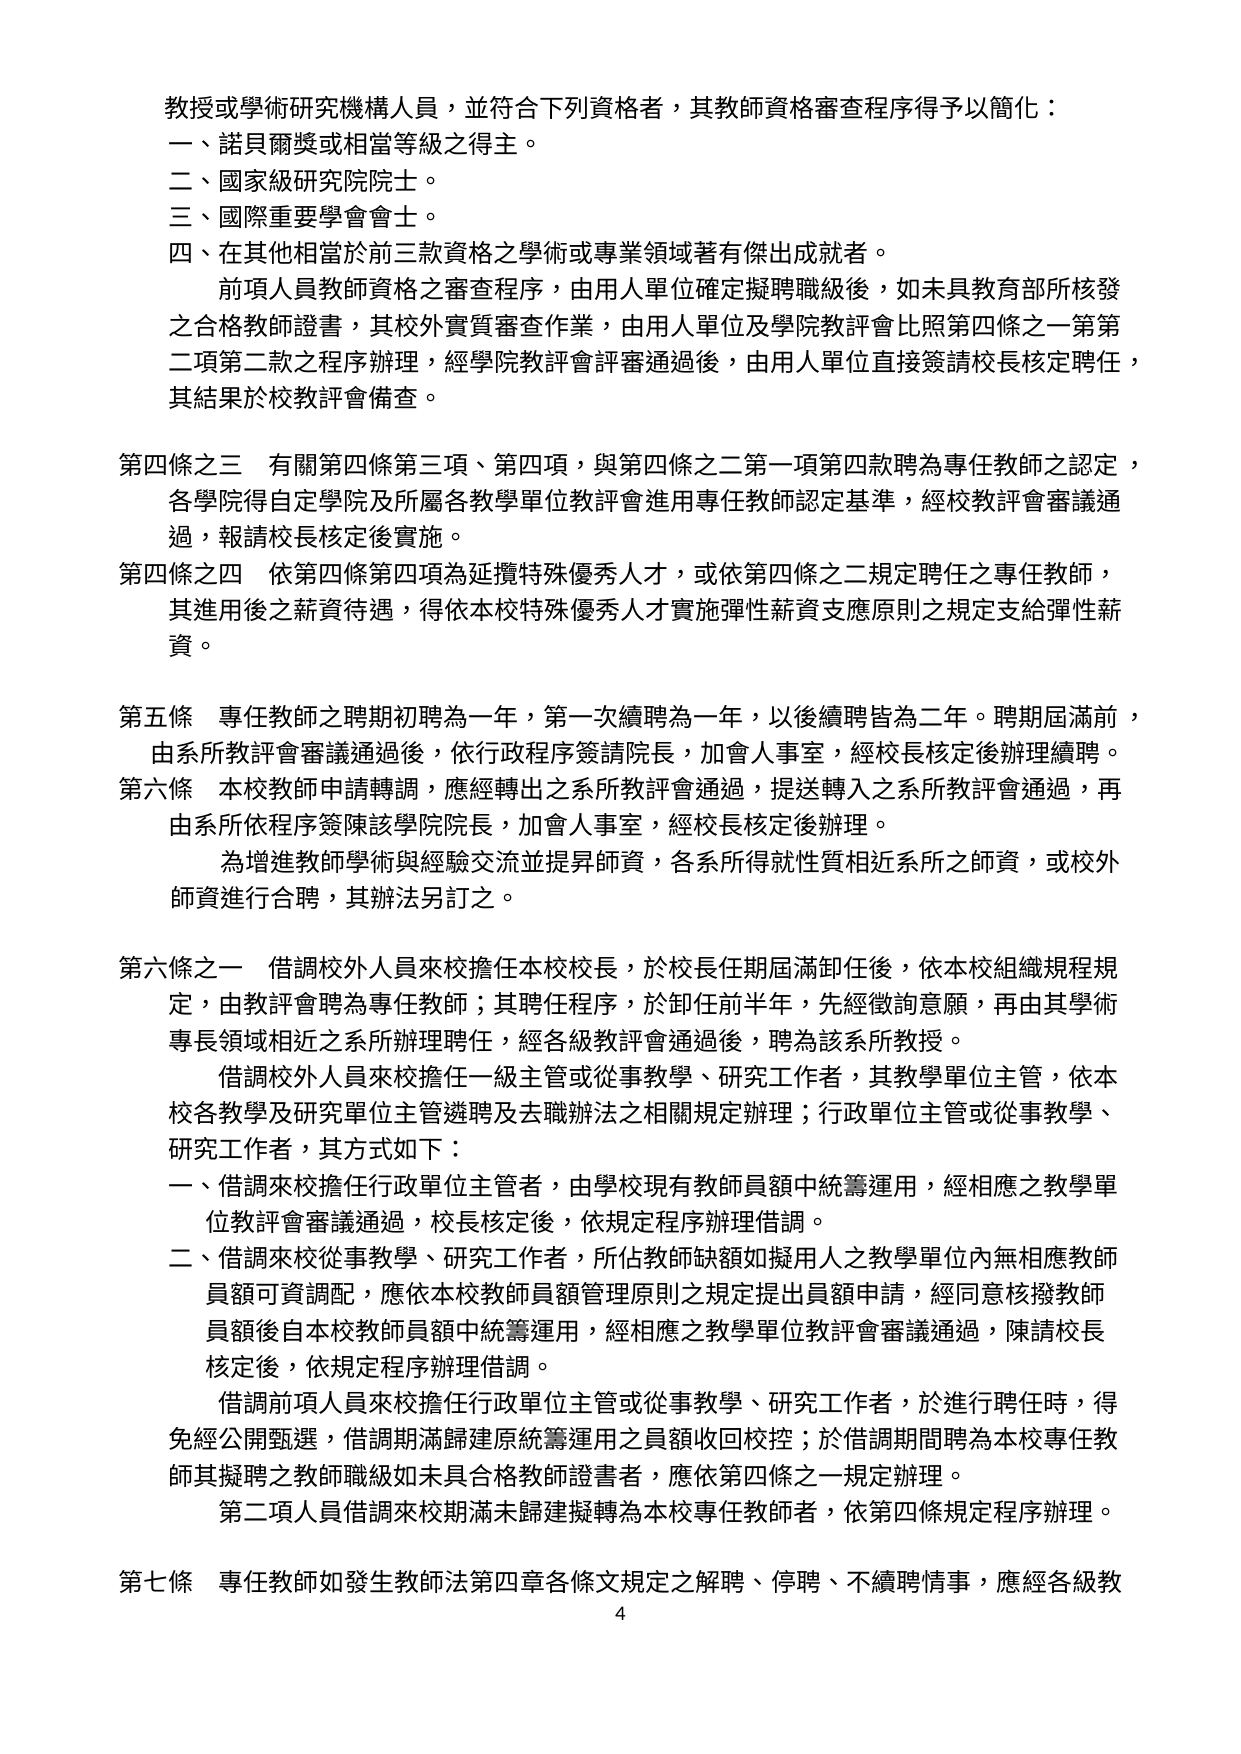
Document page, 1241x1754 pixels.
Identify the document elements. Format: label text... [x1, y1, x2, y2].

text 為增進教師學術與經驗交流並提昇師資，各系所得就性質相近系所之師資，或校外師資進行合聘，其辦法另訂之。 [170, 842, 1122, 914]
text 借調校外人員來校擔任一級主管或從事教學、研究工作者，其教學單位主管，依本校各教學及研究單位主管遴聘及去職辦法之相關規定辦理；行政單位主管或從事教學、研究工作者，其方式如下： [168, 1057, 1122, 1166]
text 第四條之三 有關第四條第三項、第四項，與第四條之二第一項第四款聘為專任教師之認定，各學院得自定學院及所屬各教學單位教評會進用專任教師認定基準，經校教評會審議通過，報請校長核定後實施。 [118, 445, 1122, 554]
text 前項人員教師資格之審查程序，由用人單位確定擬聘職級後，如未具教育部所核發之合格教師證書，其校外實質審查作業，由用人單位及學院教評會比照第四條之一第第二項第二款之程序辦理，經學院教評會評審通過後，由用人單位直接簽請校長核定聘任，其結果於校教評會備查。 [168, 270, 1122, 415]
text 教授或學術研究機構人員，並符合下列資格者，其教師資格審查程序得予以簡化： [118, 89, 1122, 125]
text 二、借調來校從事教學、研究工作者，所佔教師缺額如擬用人之教學單位內無相應教師員額可資調配，應依本校教師員額管理原則之規定提出員額申請，經同意核撥教師員額後自本校教師員額中統籌運用，經相應之教學單位教評會審議通過，陳請校長核定後，依規定程序辦理借調。 [168, 1238, 1122, 1383]
text 四、在其他相當於前三款資格之學術或專業領域著有傑出成就者。 [168, 234, 1122, 270]
text 一、借調來校擔任行政單位主管者，由學校現有教師員額中統籌運用，經相應之教學單位教評會審議通過，校長核定後，依規定程序辦理借調。 [168, 1166, 1122, 1238]
text 借調前項人員來校擔任行政單位主管或從事教學、研究工作者，於進行聘任時，得免經公開甄選，借調期滿歸建原統籌運用之員額收回校控；於借調期間聘為本校專任教師其擬聘之教師職級如未具合格教師證書者，應依第四條之一規定辦理。 [168, 1383, 1122, 1492]
text 一、諾貝爾獎或相當等級之得主。 [168, 125, 1122, 161]
text 二、國家級研究院院士。 [168, 161, 1122, 197]
text 三、國際重要學會會士。 [168, 197, 1122, 234]
text 第六條 本校教師申請轉調，應經轉出之系所教評會通過，提送轉入之系所教評會通過，再由系所依程序簽陳該學院院長，加會人事室，經校長核定後辦理。 [118, 769, 1122, 842]
text 第二項人員借調來校期滿未歸建擬轉為本校專任教師者，依第四條規定程序辦理。 [168, 1492, 1122, 1528]
text 第七條 專任教師如發生教師法第四章各條文規定之解聘、停聘、不續聘情事，應經各級教 [118, 1563, 1122, 1599]
text 第六條之一 借調校外人員來校擔任本校校長，於校長任期屆滿卸任後，依本校組織規程規定，由教評會聘為專任教師；其聘任程序，於卸任前半年，先經徵詢意願，再由其學術專長領域相近之系所辦理聘任，經各級教評會通過後，聘為該系所教授。 [118, 948, 1122, 1057]
text 第四條之四 依第四條第四項為延攬特殊優秀人才，或依第四條之二規定聘任之專任教師，其進用後之薪資待遇，得依本校特殊優秀人才實施彈性薪資支應原則之規定支給彈性薪資。 [118, 554, 1122, 663]
text 第五條 專任教師之聘期初聘為一年，第一次續聘為一年，以後續聘皆為二年。聘期屆滿前，由系所教評會審議通過後，依行政程序簽請院長，加會人事室，經校長核定後辦理續聘。 [118, 697, 1122, 769]
